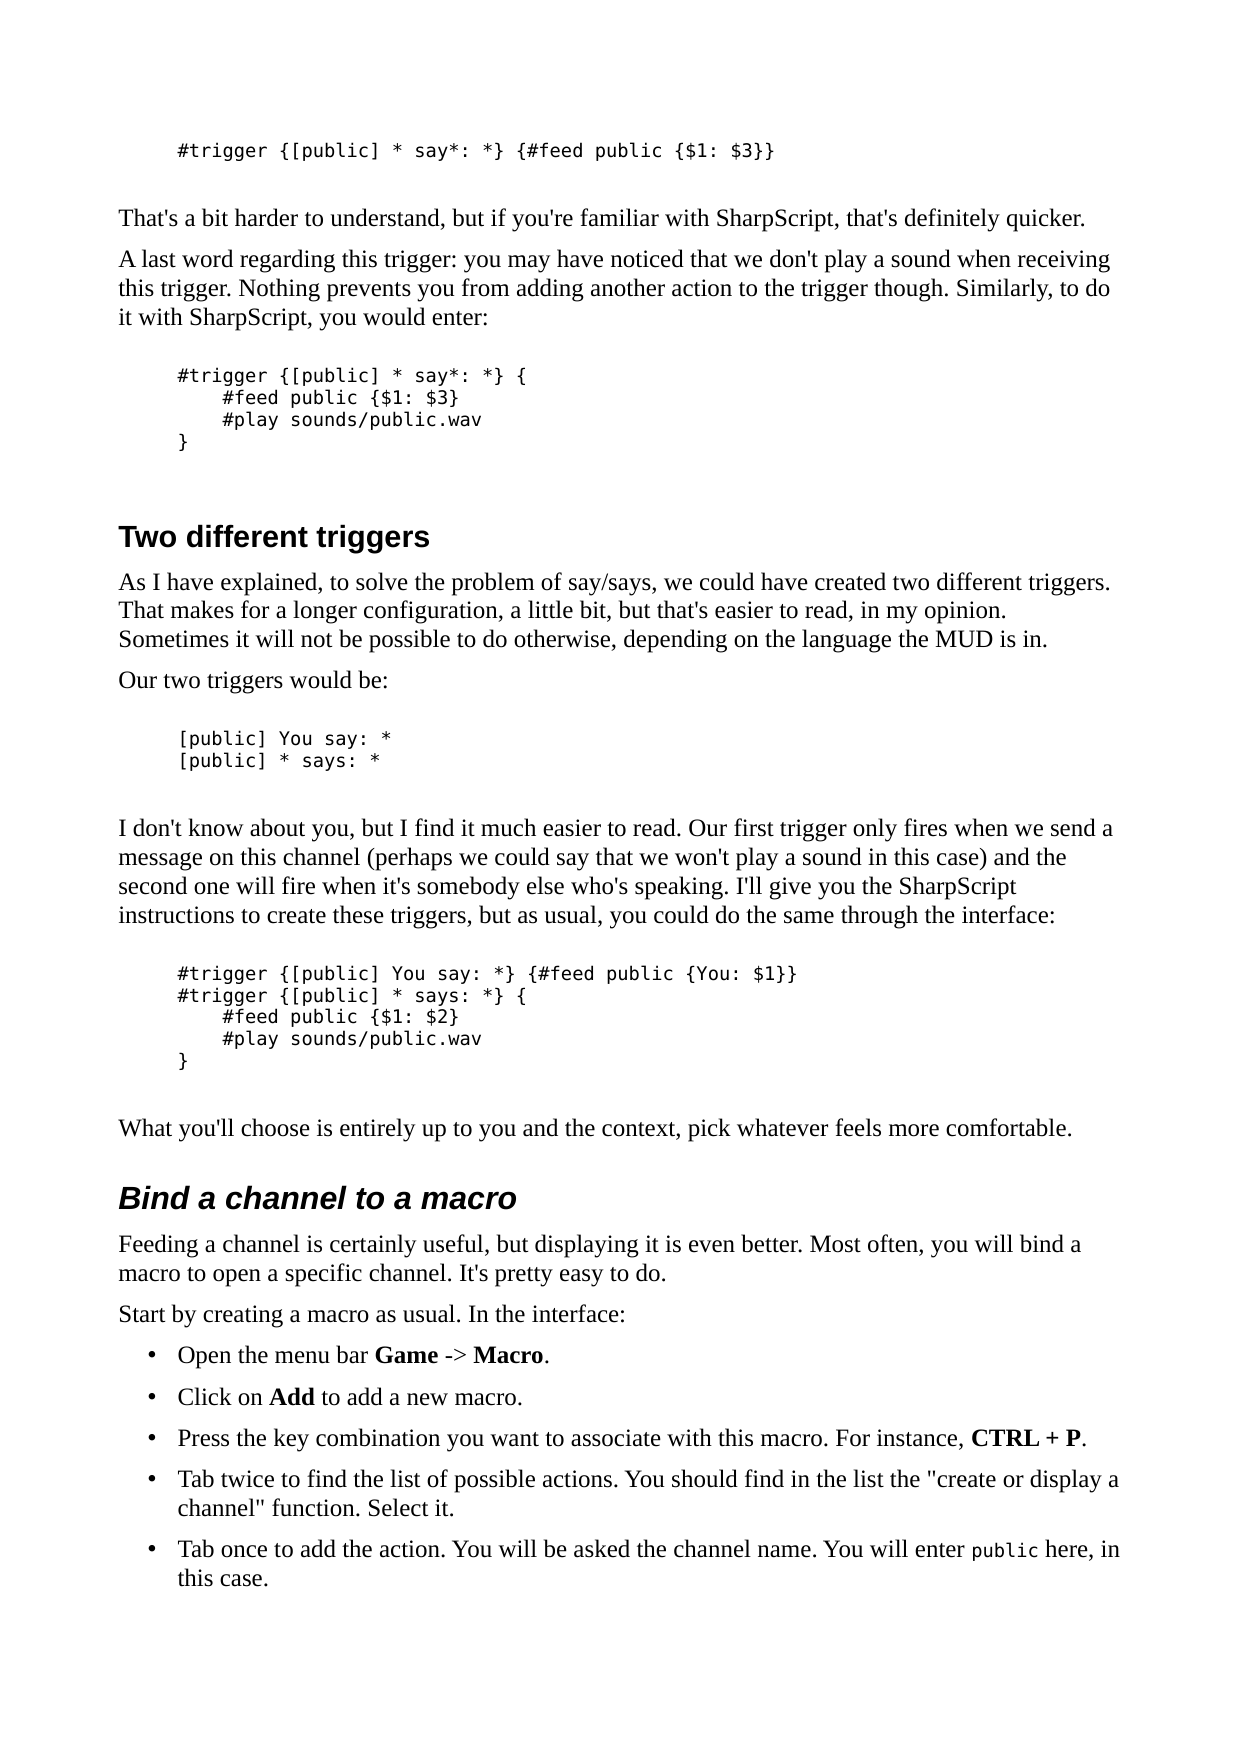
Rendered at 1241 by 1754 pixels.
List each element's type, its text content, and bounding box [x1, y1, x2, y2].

text A last word regarding this trigger: you may have noticed that we don't play a sound when receiving this trigger. Nothing prevents you from adding another action to the trigger though. Similarly, to do it with SharpScript, you would enter: [118, 244, 1122, 331]
text #trigger {[public] * say*: *} {#feed public {$1: $3}} [177, 118, 1063, 162]
list Click on Add to add a new macro. [148, 1382, 1122, 1410]
subtitle Bind a channel to a macro [118, 1180, 1122, 1217]
list Tab once to add the action. You will be asked the channel name. You will enter public here, in this case. [148, 1534, 1122, 1592]
list Open the menu bar Game -> Macro. [148, 1340, 1122, 1369]
text #trigger {[public] * say*: *} { #feed public {$1: $3} #play sounds/public.wav } [177, 343, 1063, 452]
list Press the key combination you want to associate with this macro. For instance, CTRL + P. [148, 1423, 1122, 1452]
text [public] You say: * [public] * says: * [177, 707, 1063, 772]
text As I have explained, to solve the problem of say/says, we could have created two different triggers. That makes for a longer configuration, a little bit, but that's easier to read, in my opinion. Sometimes it will not be possible to do otherwise, depending on the language the MUD is in. [118, 567, 1122, 653]
text #trigger {[public] You say: *} {#feed public {You: $1}} #trigger {[public] * says: *} { #feed public {$1: $2} #play sounds/public.wav } [177, 941, 1063, 1072]
list Tab twice to find the list of possible actions. You should find in the list the "create or display a channel" function. Select it. [148, 1464, 1122, 1522]
text Feeding a channel is certainly useful, but displaying it is even better. Most often, you will bind a macro to open a specific channel. It's pretty easy to do. [118, 1229, 1122, 1287]
text What you'll choose is entirely up to you and the context, pick whatever feels more comfortable. [118, 1113, 1122, 1142]
text Start by creating a macro as usual. In the interface: [118, 1299, 1122, 1328]
subtitle Two different triggers [118, 519, 1122, 554]
text Our two triggers would be: [118, 665, 1122, 694]
text That's a bit harder to understand, but if you're familiar with SharpScript, that's definitely quicker. [118, 203, 1122, 232]
text I don't know about you, but I find it much easier to read. Our first trigger only fires when we send a message on this channel (perhaps we could say that we won't play a sound in this case) and the second one will fire when it's somebody else who's speaking. I'll give you the SharpScript instructions to create these triggers, but as usual, you could do the same through the interface: [118, 813, 1122, 928]
